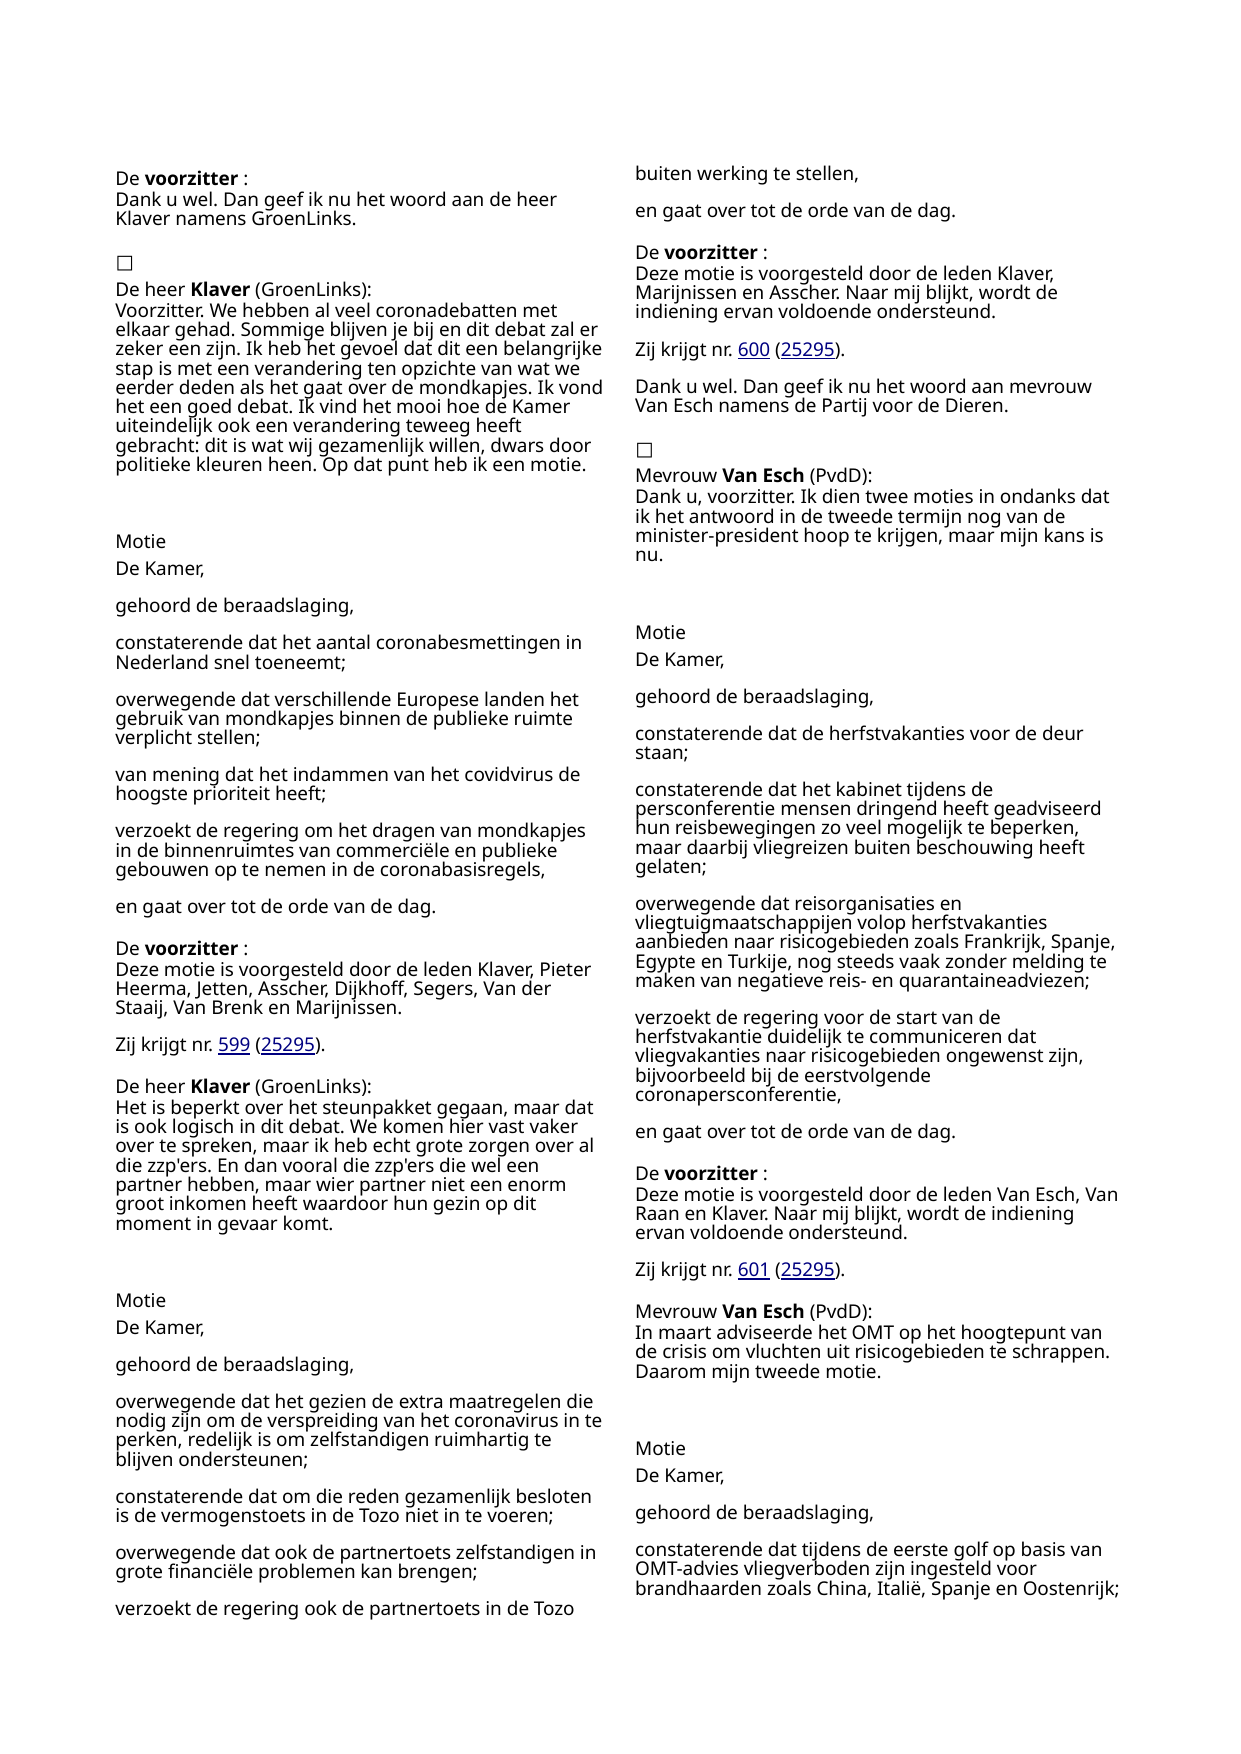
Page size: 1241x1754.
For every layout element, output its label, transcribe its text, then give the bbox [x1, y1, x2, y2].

text ⬜ [635, 437, 1125, 463]
text Motie [635, 619, 1125, 645]
text en gaat over tot de orde van de dag. [635, 202, 1125, 222]
text verzoekt de regering ook de partnertoets in de Tozo [115, 1600, 605, 1619]
text Mevrouw Van Esch (PvdD): [635, 463, 1125, 488]
text De Kamer, [115, 1319, 605, 1338]
text van mening dat het indammen van het covidvirus de hoogste prioriteit heeft; [115, 766, 605, 805]
text Dank u wel. Dan geef ik nu het woord aan de heer Klaver namens GroenLinks. [115, 191, 605, 229]
text Deze motie is voorgesteld door de leden Klaver, Pieter Heerma, Jetten, Asscher, Dijkhoff, Segers, Van der Staaij, Van Brenk en Marijnissen. [115, 961, 605, 1018]
text constaterende dat het kabinet tijdens de persconferentie mensen dringend heeft geadviseerd hun reisbewegingen zo veel mogelijk te beperken, maar daarbij vliegreizen buiten beschouwing heeft gelaten; [635, 781, 1125, 877]
text en gaat over tot de orde van de dag. [115, 898, 605, 917]
text Deze motie is voorgesteld door de leden Van Esch, Van Raan en Klaver. Naar mij blijkt, wordt de indiening ervan voldoende ondersteund. [635, 1186, 1125, 1243]
text De heer Klaver (GroenLinks): [115, 1073, 605, 1099]
text Deze motie is voorgesteld door de leden Klaver, Marijnissen en Asscher. Naar mij blijkt, wordt de indiening ervan voldoende ondersteund. [635, 265, 1125, 323]
text Het is beperkt over het steunpakket gegaan, maar dat is ook logisch in dit debat. We komen hier vast vaker over te spreken, maar ik heb echt grote zorgen over al die zzp'ers. En dan vooral die zzp'ers die wel een partner hebben, maar wier partner niet een enorm groot inkomen heeft waardoor hun gezin op dit moment in gevaar komt. [115, 1099, 605, 1234]
text De voorzitter : [635, 239, 1125, 265]
text Dank u wel. Dan geef ik nu het woord aan mevrouw Van Esch namens de Partij voor de Dieren. [635, 378, 1125, 416]
text gehoord de beraadslaging, [635, 688, 1125, 707]
text Voorzitter. We hebben al veel coronadebatten met elkaar gehad. Sommige blijven je bij en dit debat zal er zeker een zijn. Ik heb het gevoel dat dit een belangrijke stap is met een verandering ten opzichte van wat we eerder deden als het gaat over de mondkapjes. Ik vond het een goed debat. Ik vind het mooi hoe de Kamer uiteindelijk ook een verandering teweeg heeft gebracht: dit is wat wij gezamenlijk willen, dwars door politieke kleuren heen. Op dat punt heb ik een motie. [115, 302, 605, 475]
text Zij krijgt nr. 599 (25295). [115, 1036, 605, 1055]
text Zij krijgt nr. 600 (25295). [635, 341, 1125, 360]
text De Kamer, [115, 560, 605, 580]
text constaterende dat tijdens de eerste golf op basis van OMT-advies vliegverboden zijn ingesteld voor brandhaarden zoals China, Italië, Spanje en Oostenrijk; [635, 1541, 1125, 1599]
text gehoord de beraadslaging, [635, 1504, 1125, 1523]
text overwegende dat reisorganisaties en vliegtuigmaatschappijen volop herfstvakanties aanbieden naar risicogebieden zoals Frankrijk, Spanje, Egypte en Turkije, nog steeds vaak zonder melding te maken van negatieve reis- en quarantaineadviezen; [635, 895, 1125, 991]
text buiten werking te stellen, [635, 165, 1125, 184]
text overwegende dat verschillende Europese landen het gebruik van mondkapjes binnen de publieke ruimte verplicht stellen; [115, 691, 605, 748]
text In maart adviseerde het OMT op het hoogtepunt van de crisis om vluchten uit risicogebieden te schrappen. Daarom mijn tweede motie. [635, 1324, 1125, 1382]
text verzoekt de regering voor de start van de herfstvakantie duidelijk te communiceren dat vliegvakanties naar risicogebieden ongewenst zijn, bijvoorbeeld bij de eerstvolgende coronapersconferentie, [635, 1009, 1125, 1105]
text De voorzitter : [115, 165, 605, 191]
text Motie [635, 1435, 1125, 1461]
text ⬜ [115, 250, 605, 276]
text overwegende dat ook de partnertoets zelfstandigen in grote financiële problemen kan brengen; [115, 1544, 605, 1582]
text gehoord de beraadslaging, [115, 1356, 605, 1375]
text overwegende dat het gezien de extra maatregelen die nodig zijn om de verspreiding van het coronavirus in te perken, redelijk is om zelfstandigen ruimhartig te blijven ondersteunen; [115, 1393, 605, 1470]
text De voorzitter : [115, 935, 605, 961]
text Mevrouw Van Esch (PvdD): [635, 1298, 1125, 1324]
text Dank u, voorzitter. Ik dien twee moties in ondanks dat ik het antwoord in de tweede termijn nog van de minister-president hoop te krijgen, maar mijn kans is nu. [635, 488, 1125, 566]
text Motie [115, 529, 605, 554]
text en gaat over tot de orde van de dag. [635, 1123, 1125, 1142]
text De Kamer, [635, 1467, 1125, 1486]
text constaterende dat het aantal coronabesmettingen in Nederland snel toeneemt; [115, 634, 605, 673]
text constaterende dat de herfstvakanties voor de deur staan; [635, 724, 1125, 763]
text Motie [115, 1287, 605, 1313]
text De voorzitter : [635, 1160, 1125, 1186]
text gehoord de beraadslaging, [115, 597, 605, 617]
text De heer Klaver (GroenLinks): [115, 276, 605, 302]
text constaterende dat om die reden gezamenlijk besloten is de vermogenstoets in de Tozo niet in te voeren; [115, 1488, 605, 1526]
text Zij krijgt nr. 601 (25295). [635, 1261, 1125, 1281]
text De Kamer, [635, 651, 1125, 670]
text verzoekt de regering om het dragen van mondkapjes in de binnenruimtes van commerciële en publieke gebouwen op te nemen in de coronabasisregels, [115, 822, 605, 880]
